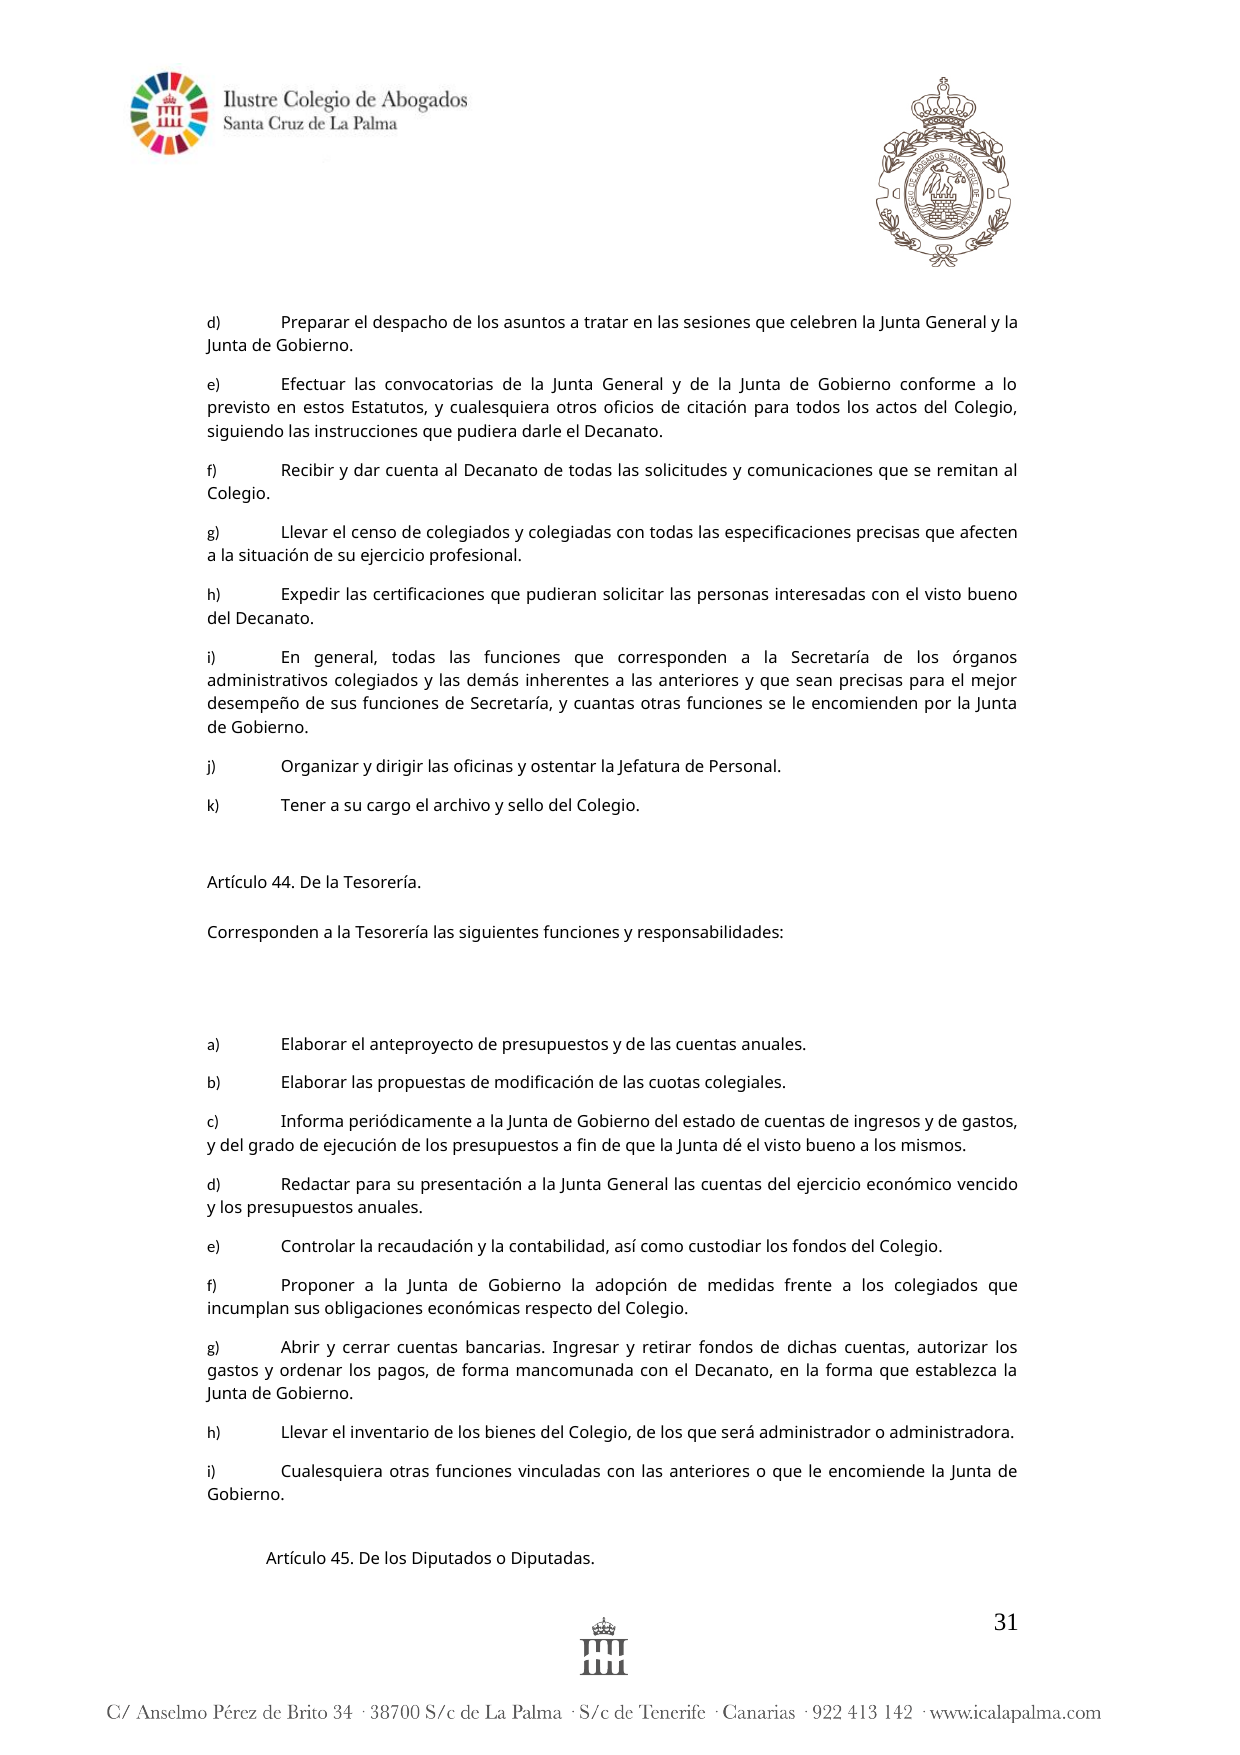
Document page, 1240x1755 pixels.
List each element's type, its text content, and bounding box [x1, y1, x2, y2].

list Proponer a la Junta de Gobierno la adopción de medidas frente a los colegiados que incumplan sus obligaciones económicas respecto del Colegio. [207, 1273, 1019, 1319]
list Controlar la recaudación y la contabilidad, así como custodiar los fondos del Colegio. [207, 1234, 1019, 1257]
text Artículo 44. De la Tesorería. [207, 871, 1019, 894]
list Elaborar el anteproyecto de presupuestos y de las cuentas anuales. [207, 1032, 1019, 1055]
list Cualesquiera otras funciones vinculadas con las anteriores o que le encomiende la Junta de Gobierno. [207, 1459, 1019, 1506]
list Informa periódicamente a la Junta de Gobierno del estado de cuentas de ingresos y de gastos, y del grado de ejecución de los presupuestos a fin de que la Junta dé el visto bueno a los mismos. [207, 1110, 1019, 1156]
list Elaborar las propuestas de modificación de las cuotas colegiales. [207, 1071, 1019, 1094]
list Expedir las certificaciones que pudieran solicitar las personas interesadas con el visto bueno del Decanato. [207, 583, 1019, 629]
text Artículo 45. De los Diputados o Diputadas. [206, 1546, 1019, 1569]
list Organizar y dirigir las oficinas y ostentar la Jefatura de Personal. [207, 754, 1019, 777]
text Corresponden a la Tesorería las siguientes funciones y responsabilidades: [207, 921, 1019, 943]
list Llevar el inventario de los bienes del Colegio, de los que será administrador o administradora. [207, 1421, 1019, 1443]
list Redactar para su presentación a la Junta General las cuentas del ejercicio económico vencido y los presupuestos anuales. [207, 1172, 1019, 1218]
list En general, todas las funciones que corresponden a la Secretaría de los órganos administrativos colegiados y las demás inherentes a las anteriores y que sean precisas para el mejor desempeño de sus funciones de Secretaría, y cuantas otras funciones se le encomienden por la Junta de Gobierno. [207, 645, 1019, 738]
list Abrir y cerrar cuentas bancarias. Ingresar y retirar fondos de dichas cuentas, autorizar los gastos y ordenar los pagos, de forma mancomunada con el Decanato, en la forma que establezca la Junta de Gobierno. [207, 1336, 1019, 1404]
list Preparar el despacho de los asuntos a tratar en las sesiones que celebren la Junta General y la Junta de Gobierno. [207, 311, 1019, 357]
list Llevar el censo de colegiados y colegiadas con todas las especificaciones precisas que afecten a la situación de su ejercicio profesional. [207, 521, 1019, 567]
list Tener a su cargo el archivo y sello del Colegio. [207, 793, 1019, 816]
list Efectuar las convocatorias de la Junta General y de la Junta de Gobierno conforme a lo previsto en estos Estatutos, y cualesquiera otros oficios de citación para todos los actos del Colegio, siguiendo las instrucciones que pudiera darle el Decanato. [207, 373, 1019, 442]
list Recibir y dar cuenta al Decanato de todas las solicitudes y comunicaciones que se remitan al Colegio. [207, 458, 1019, 504]
